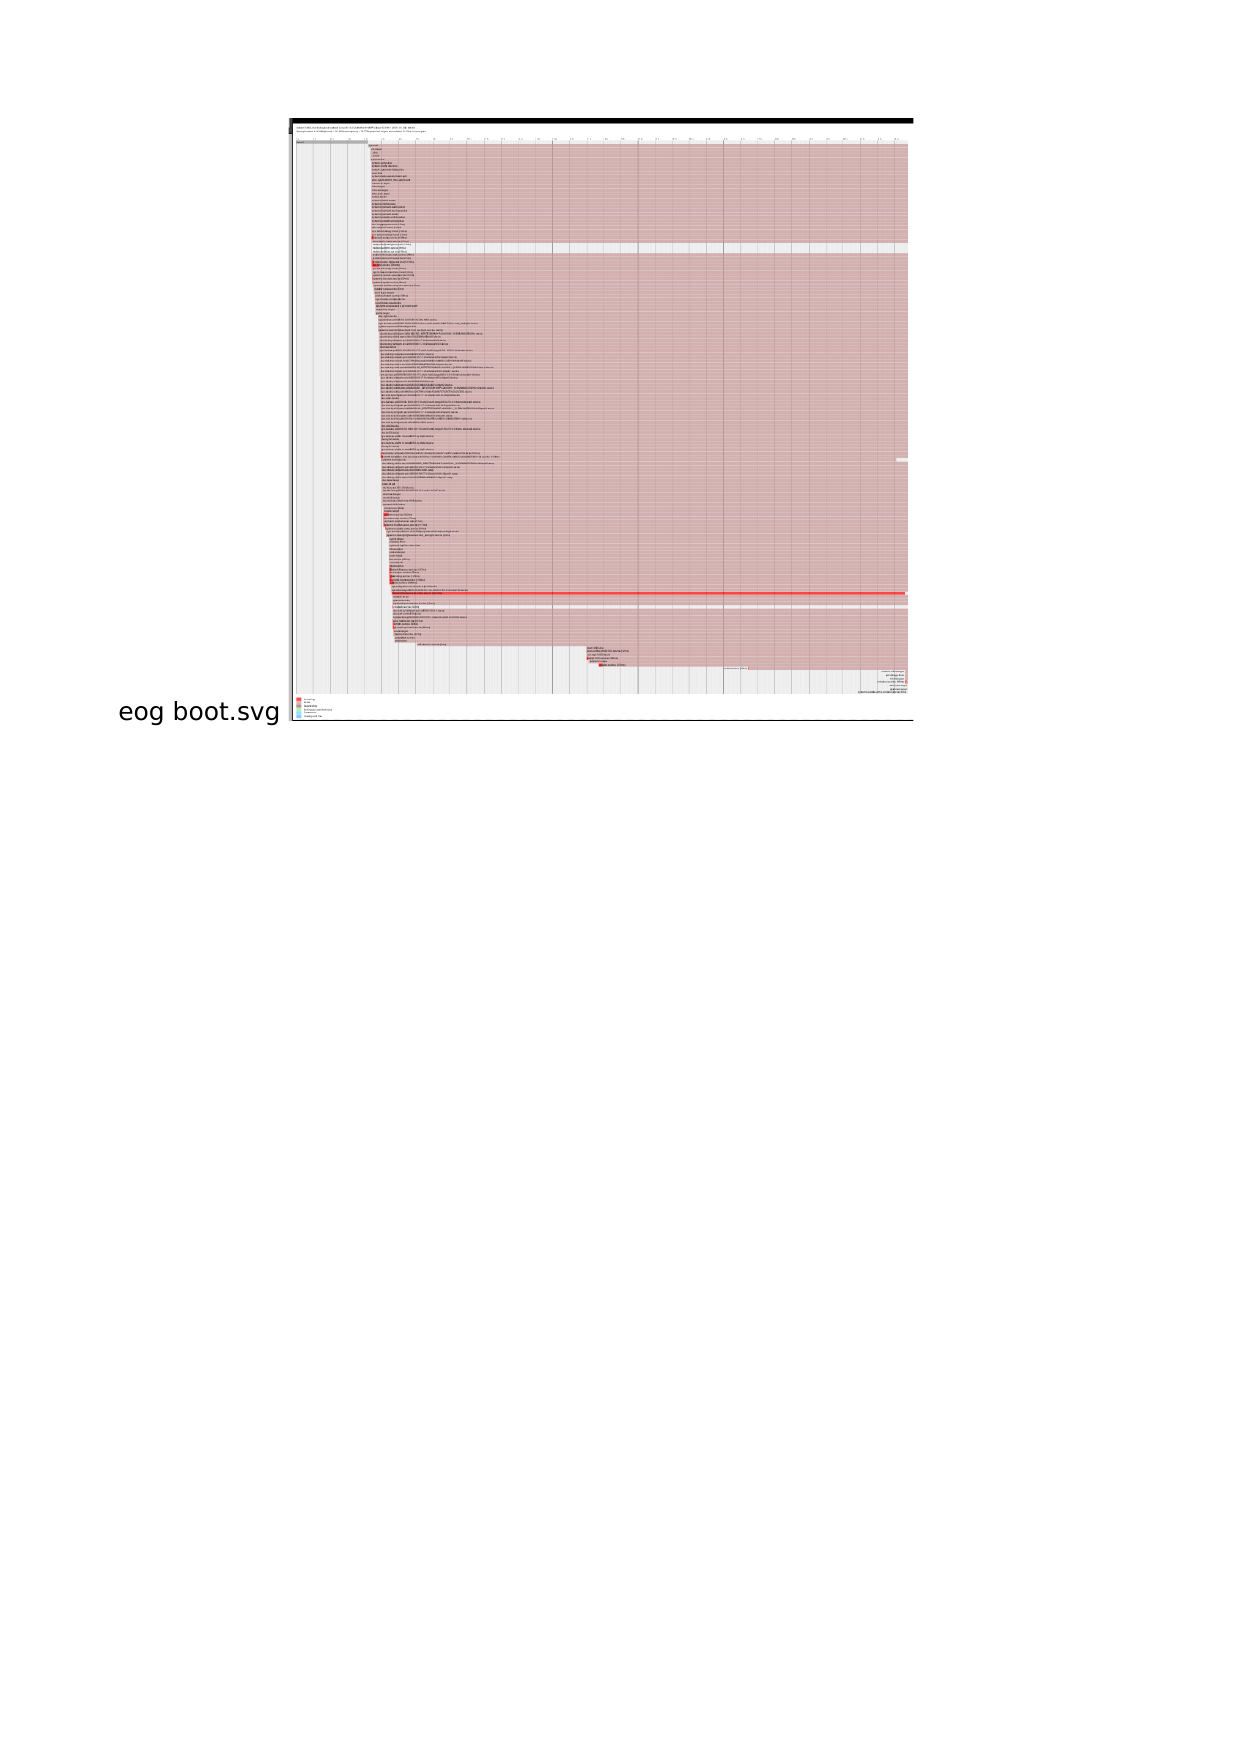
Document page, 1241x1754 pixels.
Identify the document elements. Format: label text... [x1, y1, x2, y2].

text eog boot.svg [118, 118, 1122, 726]
picture [288, 118, 914, 721]
